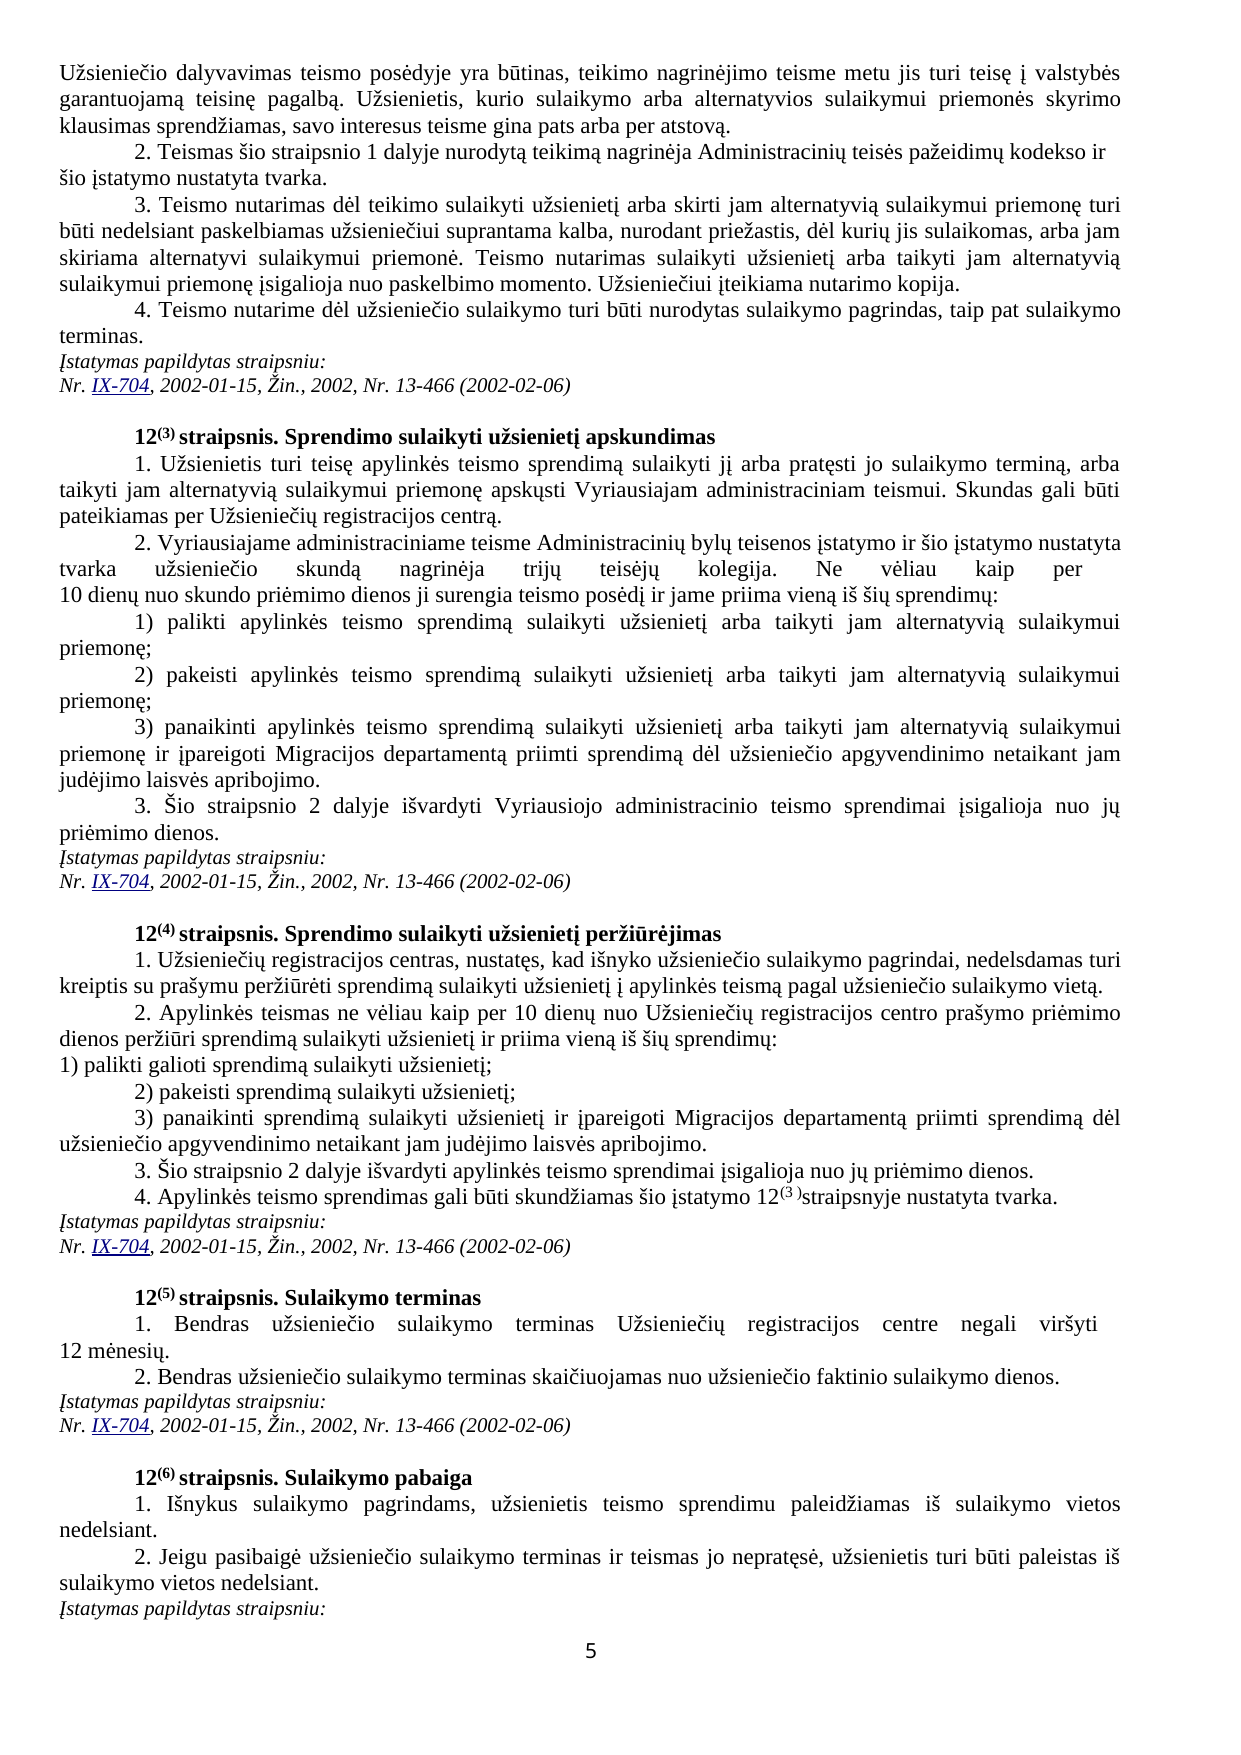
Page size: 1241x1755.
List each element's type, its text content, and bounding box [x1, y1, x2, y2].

text 3. Šio straipsnio 2 dalyje išvardyti apylinkės teismo sprendimai įsigalioja nuo jų priėmimo dienos. [59, 1157, 1122, 1183]
text Nr. IX-704, 2002-01-15, Žin., 2002, Nr. 13-466 (2002-02-06) [59, 373, 1122, 397]
text Nr. IX-704, 2002-01-15, Žin., 2002, Nr. 13-466 (2002-02-06) [59, 1413, 1122, 1437]
text 1. Išnykus sulaikymo pagrindams, užsienietis teismo sprendimu paleidžiamas iš sulaikymo vietos nedelsiant. [59, 1490, 1122, 1543]
text 1. Bendras užsieniečio sulaikymo terminas Užsieniečių registracijos centre negali viršyti 12 mėnesių. [59, 1310, 1122, 1363]
text Įstatymas papildytas straipsniu: [59, 349, 1122, 373]
text 3) panaikinti sprendimą sulaikyti užsienietį ir įpareigoti Migracijos departamentą priimti sprendimą dėl užsieniečio apgyvendinimo netaikant jam judėjimo laisvės apribojimo. [59, 1104, 1122, 1157]
text 2) pakeisti sprendimą sulaikyti užsienietį; [59, 1078, 1122, 1104]
text 2. Apylinkės teismas ne vėliau kaip per 10 dienų nuo Užsieniečių registracijos centro prašymo priėmimo dienos peržiūri sprendimą sulaikyti užsienietį ir priima vieną iš šių sprendimų: [59, 999, 1122, 1051]
text 1. Užsienietis turi teisę apylinkės teismo sprendimą sulaikyti jį arba pratęsti jo sulaikymo terminą, arba taikyti jam alternatyvią sulaikymui priemonę apskųsti Vyriausiajam administraciniam teismui. Skundas gali būti pateikiamas per Užsieniečių registracijos centrą. [59, 450, 1122, 529]
text 12(4) straipsnis. Sprendimo sulaikyti užsienietį peržiūrėjimas [59, 919, 1122, 946]
text Nr. IX-704, 2002-01-15, Žin., 2002, Nr. 13-466 (2002-02-06) [59, 1233, 1122, 1258]
text 12(5) straipsnis. Sulaikymo terminas [59, 1284, 1122, 1310]
text Įstatymas papildytas straipsniu: [59, 845, 1122, 869]
text 1. Užsieniečių registracijos centras, nustatęs, kad išnyko užsieniečio sulaikymo pagrindai, nedelsdamas turi kreiptis su prašymu peržiūrėti sprendimą sulaikyti užsienietį į apylinkės teismą pagal užsieniečio sulaikymo vietą. [59, 946, 1122, 999]
text 1) palikti apylinkės teismo sprendimą sulaikyti užsienietį arba taikyti jam alternatyvią sulaikymui priemonę; [59, 608, 1122, 661]
text 3) panaikinti apylinkės teismo sprendimą sulaikyti užsienietį arba taikyti jam alternatyvią sulaikymui priemonę ir įpareigoti Migracijos departamentą priimti sprendimą dėl užsieniečio apgyvendinimo netaikant jam judėjimo laisvės apribojimo. [59, 713, 1122, 792]
text Įstatymas papildytas straipsniu: [59, 1596, 1122, 1620]
text 2. Teismas šio straipsnio 1 dalyje nurodytą teikimą nagrinėja Administracinių teisės pažeidimų kodekso ir šio įstatymo nustatyta tvarka. [59, 138, 1122, 191]
text 12(3) straipsnis. Sprendimo sulaikyti užsienietį apskundimas [59, 423, 1122, 450]
text 4. Teismo nutarime dėl užsieniečio sulaikymo turi būti nurodytas sulaikymo pagrindas, taip pat sulaikymo terminas. [59, 296, 1122, 349]
text 1) palikti galioti sprendimą sulaikyti užsienietį; [59, 1051, 1122, 1078]
text 2. Vyriausiajame administraciniame teisme Administracinių bylų teisenos įstatymo ir šio įstatymo nustatyta tvarka užsieniečio skundą nagrinėja trijų teisėjų kolegija. Ne vėliau kaip per 10 dienų nuo skundo priėmimo dienos ji surengia teismo posėdį ir jame priima vieną iš šių sprendimų: [59, 529, 1122, 608]
text Nr. IX-704, 2002-01-15, Žin., 2002, Nr. 13-466 (2002-02-06) [59, 869, 1122, 893]
text 2. Bendras užsieniečio sulaikymo terminas skaičiuojamas nuo užsieniečio faktinio sulaikymo dienos. [59, 1363, 1122, 1389]
text 3. Šio straipsnio 2 dalyje išvardyti Vyriausiojo administracinio teismo sprendimai įsigalioja nuo jų priėmimo dienos. [59, 792, 1122, 845]
text Užsieniečio dalyvavimas teismo posėdyje yra būtinas, teikimo nagrinėjimo teisme metu jis turi teisę į valstybės garantuojamą teisinę pagalbą. Užsienietis, kurio sulaikymo arba alternatyvios sulaikymui priemonės skyrimo klausimas sprendžiamas, savo interesus teisme gina pats arba per atstovą. [59, 59, 1122, 138]
text 2. Jeigu pasibaigė užsieniečio sulaikymo terminas ir teismas jo nepratęsė, užsienietis turi būti paleistas iš sulaikymo vietos nedelsiant. [59, 1543, 1122, 1596]
text Įstatymas papildytas straipsniu: [59, 1209, 1122, 1233]
text 12(6) straipsnis. Sulaikymo pabaiga [59, 1464, 1122, 1490]
text 3. Teismo nutarimas dėl teikimo sulaikyti užsienietį arba skirti jam alternatyvią sulaikymui priemonę turi būti nedelsiant paskelbiamas užsieniečiui suprantama kalba, nurodant priežastis, dėl kurių jis sulaikomas, arba jam skiriama alternatyvi sulaikymui priemonė. Teismo nutarimas sulaikyti užsienietį arba taikyti jam alternatyvią sulaikymui priemonę įsigalioja nuo paskelbimo momento. Užsieniečiui įteikiama nutarimo kopija. [59, 191, 1122, 296]
text 4. Apylinkės teismo sprendimas gali būti skundžiamas šio įstatymo 12(3 )straipsnyje nustatyta tvarka. [59, 1183, 1122, 1209]
text Įstatymas papildytas straipsniu: [59, 1389, 1122, 1413]
text 2) pakeisti apylinkės teismo sprendimą sulaikyti užsienietį arba taikyti jam alternatyvią sulaikymui priemonę; [59, 661, 1122, 713]
